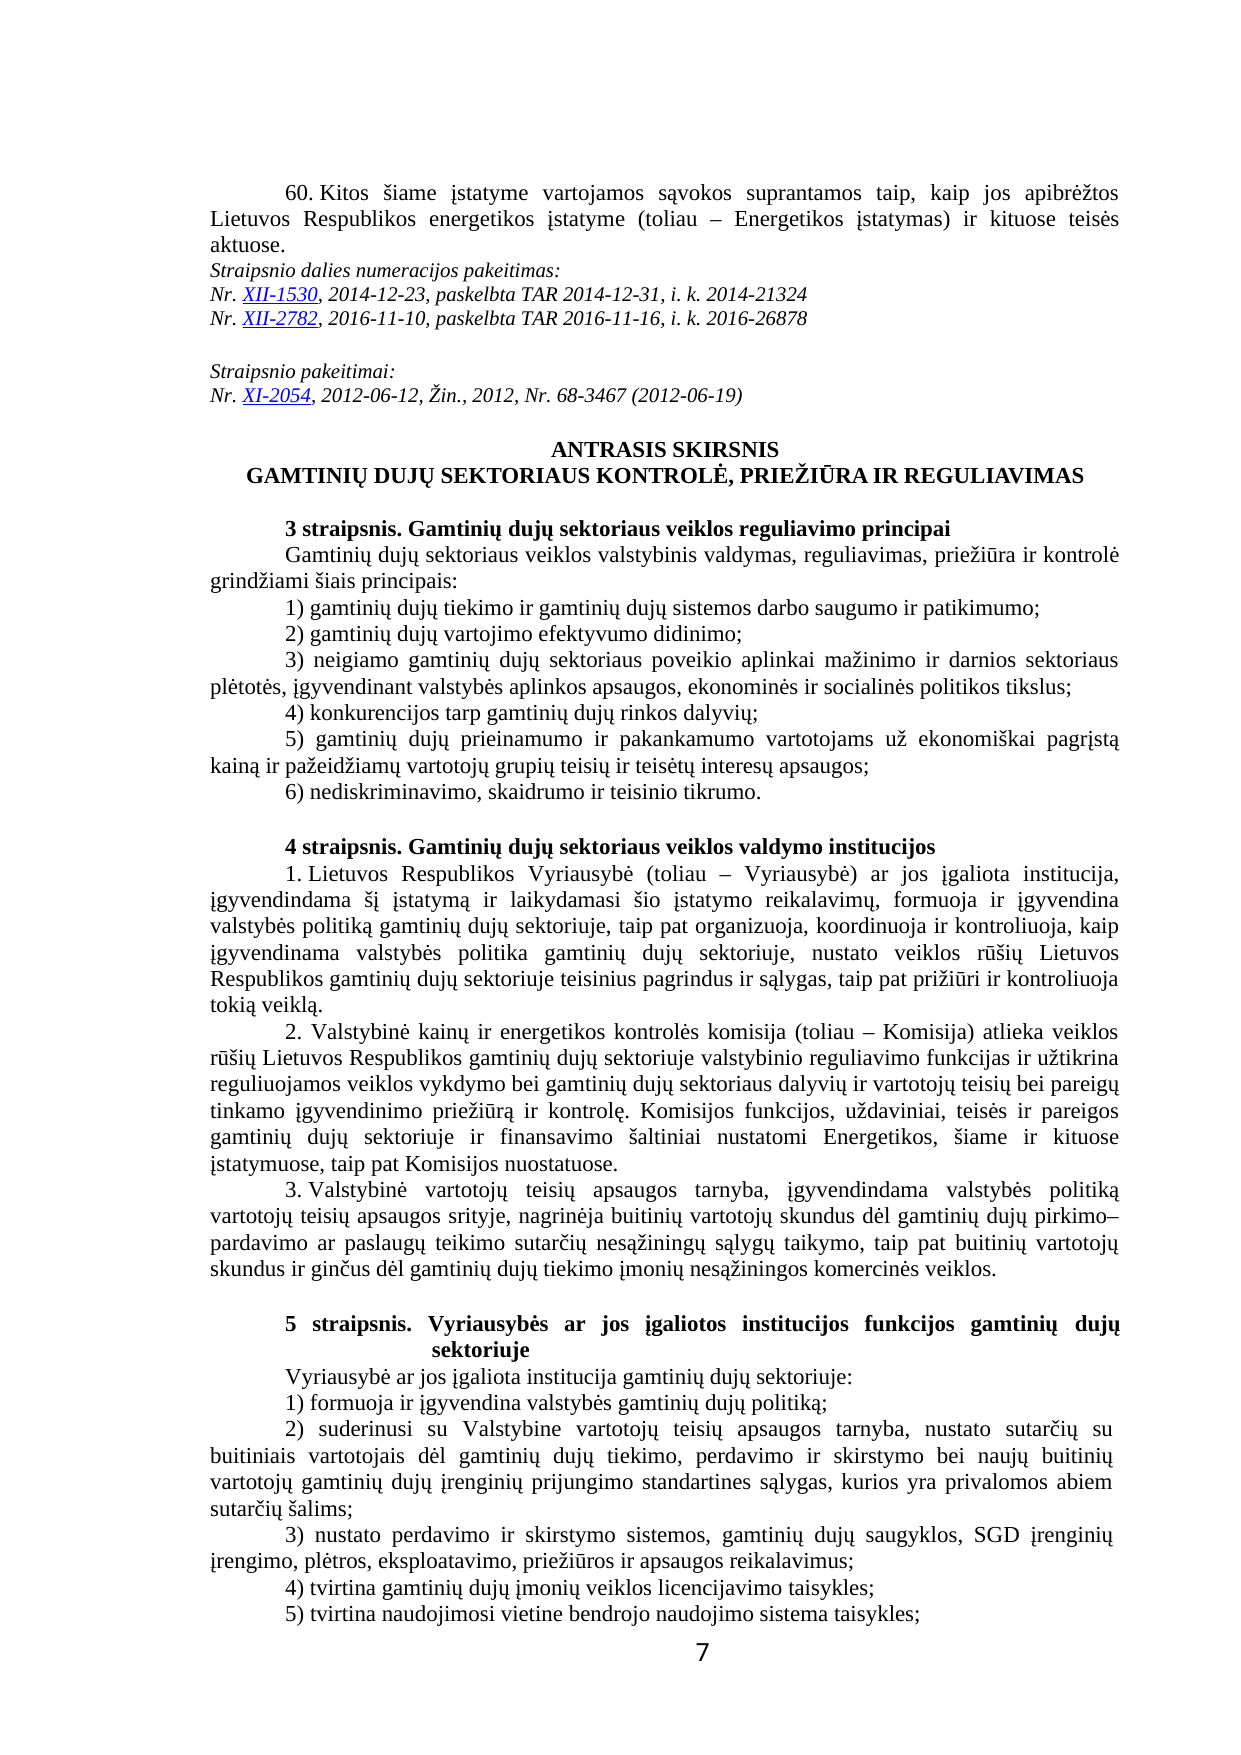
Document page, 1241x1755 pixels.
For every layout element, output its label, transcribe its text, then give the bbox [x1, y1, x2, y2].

text 5 straipsnis. Vyriausybės ar jos įgaliotos institucijos funkcijos gamtinių dujų sektoriuje [285, 1310, 1120, 1363]
text 6) nediskriminavimo, skaidrumo ir teisinio tikrumo. [210, 778, 1120, 804]
text Gamtinių dujų sektoriaus veiklos valstybinis valdymas, reguliavimas, priežiūra ir kontrolė grindžiami šiais principais: [210, 541, 1120, 594]
text 3. Valstybinė vartotojų teisių apsaugos tarnyba, įgyvendindama valstybės politiką vartotojų teisių apsaugos srityje, nagrinėja buitinių vartotojų skundus dėl gamtinių dujų pirkimo–pardavimo ar paslaugų teikimo sutarčių nesąžiningų sąlygų taikymo, taip pat buitinių vartotojų skundus ir ginčus dėl gamtinių dujų tiekimo įmonių nesąžiningos komercinės veiklos. [210, 1176, 1120, 1281]
text 2) gamtinių dujų vartojimo efektyvumo didinimo; [210, 620, 1120, 646]
text 5) gamtinių dujų prieinamumo ir pakankamumo vartotojams už ekonomiškai pagrįstą kainą ir pažeidžiamų vartotojų grupių teisių ir teisėtų interesų apsaugos; [210, 726, 1120, 778]
text 1. Lietuvos Respublikos Vyriausybė (toliau – Vyriausybė) ar jos įgaliota institucija, įgyvendindama šį įstatymą ir laikydamasi šio įstatymo reikalavimų, formuoja ir įgyvendina valstybės politiką gamtinių dujų sektoriuje, taip pat organizuoja, koordinuoja ir kontroliuoja, kaip įgyvendinama valstybės politika gamtinių dujų sektoriuje, nustato veiklos rūšių Lietuvos Respublikos gamtinių dujų sektoriuje teisinius pagrindus ir sąlygas, taip pat prižiūri ir kontroliuoja tokią veiklą. [210, 860, 1120, 1018]
text 3) nustato perdavimo ir skirstymo sistemos, gamtinių dujų saugyklos, SGD įrenginių įrengimo, plėtros, eksploatavimo, priežiūros ir apsaugos reikalavimus; [210, 1521, 1114, 1574]
text Nr. XI-2054, 2012-06-12, Žin., 2012, Nr. 68-3467 (2012-06-19) [210, 383, 1120, 407]
text 4 straipsnis. Gamtinių dujų sektoriaus veiklos valdymo institucijos [210, 833, 1120, 860]
text 4) konkurencijos tarp gamtinių dujų rinkos dalyvių; [210, 699, 1120, 726]
text 3 straipsnis. Gamtinių dujų sektoriaus veiklos reguliavimo principai [210, 515, 1120, 541]
text 1) formuoja ir įgyvendina valstybės gamtinių dujų politiką; [210, 1389, 1114, 1416]
text Straipsnio dalies numeracijos pakeitimas: [210, 258, 1120, 282]
text 5) tvirtina naudojimosi vietine bendrojo naudojimo sistema taisykles; [210, 1600, 1114, 1626]
text 3) neigiamo gamtinių dujų sektoriaus poveikio aplinkai mažinimo ir darnios sektoriaus plėtotės, įgyvendinant valstybės aplinkos apsaugos, ekonominės ir socialinės politikos tikslus; [210, 646, 1120, 699]
text Nr. XII-1530, 2014-12-23, paskelbta TAR 2014-12-31, i. k. 2014-21324 [210, 282, 1120, 306]
text 2. Valstybinė kainų ir energetikos kontrolės komisija (toliau – Komisija) atlieka veiklos rūšių Lietuvos Respublikos gamtinių dujų sektoriuje valstybinio reguliavimo funkcijas ir užtikrina reguliuojamos veiklos vykdymo bei gamtinių dujų sektoriaus dalyvių ir vartotojų teisių bei pareigų tinkamo įgyvendinimo priežiūrą ir kontrolę. Komisijos funkcijos, uždaviniai, teisės ir pareigos gamtinių dujų sektoriuje ir finansavimo šaltiniai nustatomi Energetikos, šiame ir kituose įstatymuose, taip pat Komisijos nuostatuose. [210, 1018, 1120, 1176]
text Vyriausybė ar jos įgaliota institucija gamtinių dujų sektoriuje: [210, 1363, 1114, 1389]
text 2) suderinusi su Valstybine vartotojų teisių apsaugos tarnyba, nustato sutarčių su buitiniais vartotojais dėl gamtinių dujų tiekimo, perdavimo ir skirstymo bei naujų buitinių vartotojų gamtinių dujų įrenginių prijungimo standartines sąlygas, kurios yra privalomos abiem sutarčių šalims; [210, 1416, 1114, 1521]
text 1) gamtinių dujų tiekimo ir gamtinių dujų sistemos darbo saugumo ir patikimumo; [210, 594, 1120, 620]
text GAMTINIŲ DUJŲ SEKTORIAUS KONTROLĖ, PRIEŽIŪRA IR REGULIAVIMAS [210, 462, 1120, 488]
text 60. Kitos šiame įstatyme vartojamos sąvokos suprantamos taip, kaip jos apibrėžtos Lietuvos Respublikos energetikos įstatyme (toliau – Energetikos įstatymas) ir kituose teisės aktuose. [210, 179, 1120, 258]
text Straipsnio pakeitimai: [210, 359, 1120, 383]
text Nr. XII-2782, 2016-11-10, paskelbta TAR 2016-11-16, i. k. 2016-26878 [210, 306, 1120, 330]
text ANTRASIS SKIRSNIS [210, 436, 1120, 462]
text 4) tvirtina gamtinių dujų įmonių veiklos licencijavimo taisykles; [210, 1574, 1114, 1600]
